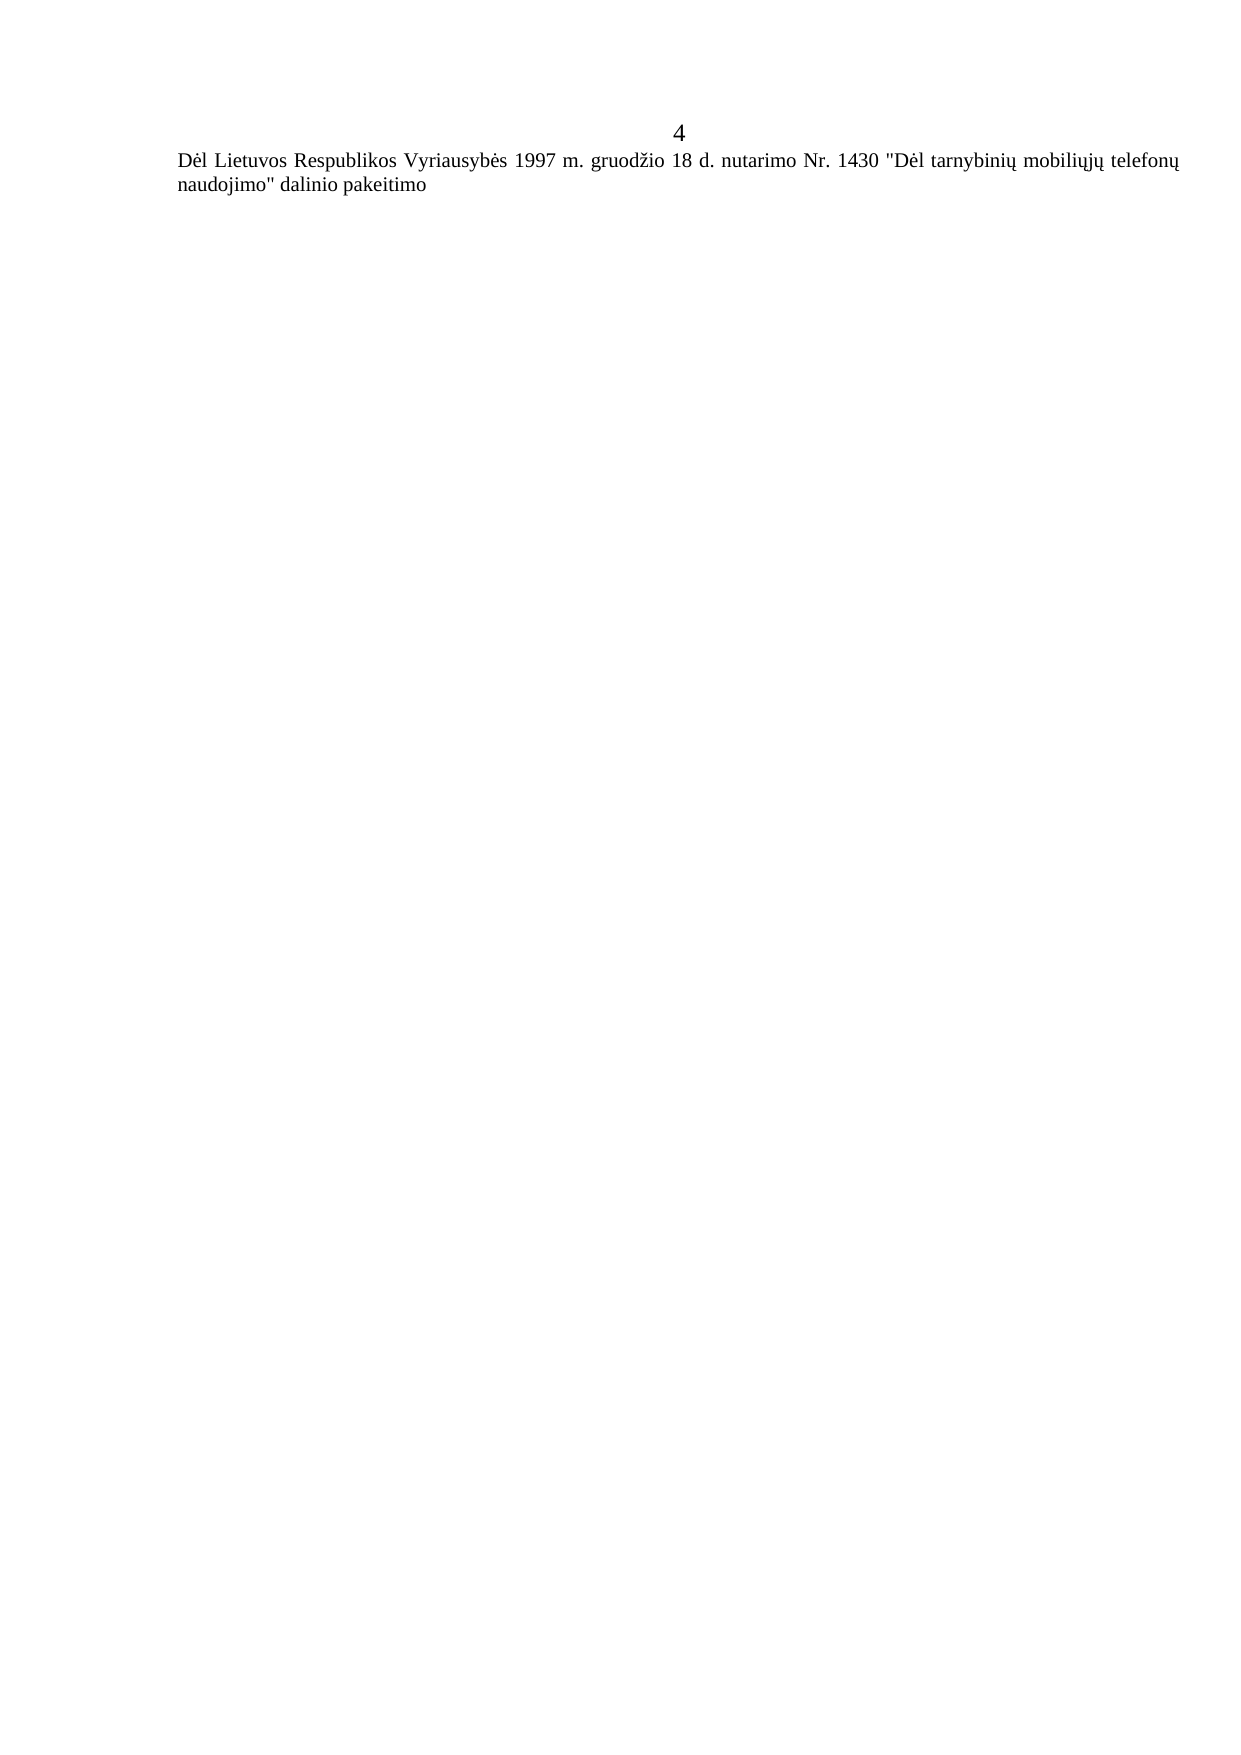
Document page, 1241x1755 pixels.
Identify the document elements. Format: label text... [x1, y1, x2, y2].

text Dėl Lietuvos Respublikos Vyriausybės 1997 m. gruodžio 18 d. nutarimo Nr. 1430 "Dėl tarnybinių mobiliųjų telefonų naudojimo" dalinio pakeitimo [177, 148, 1181, 196]
